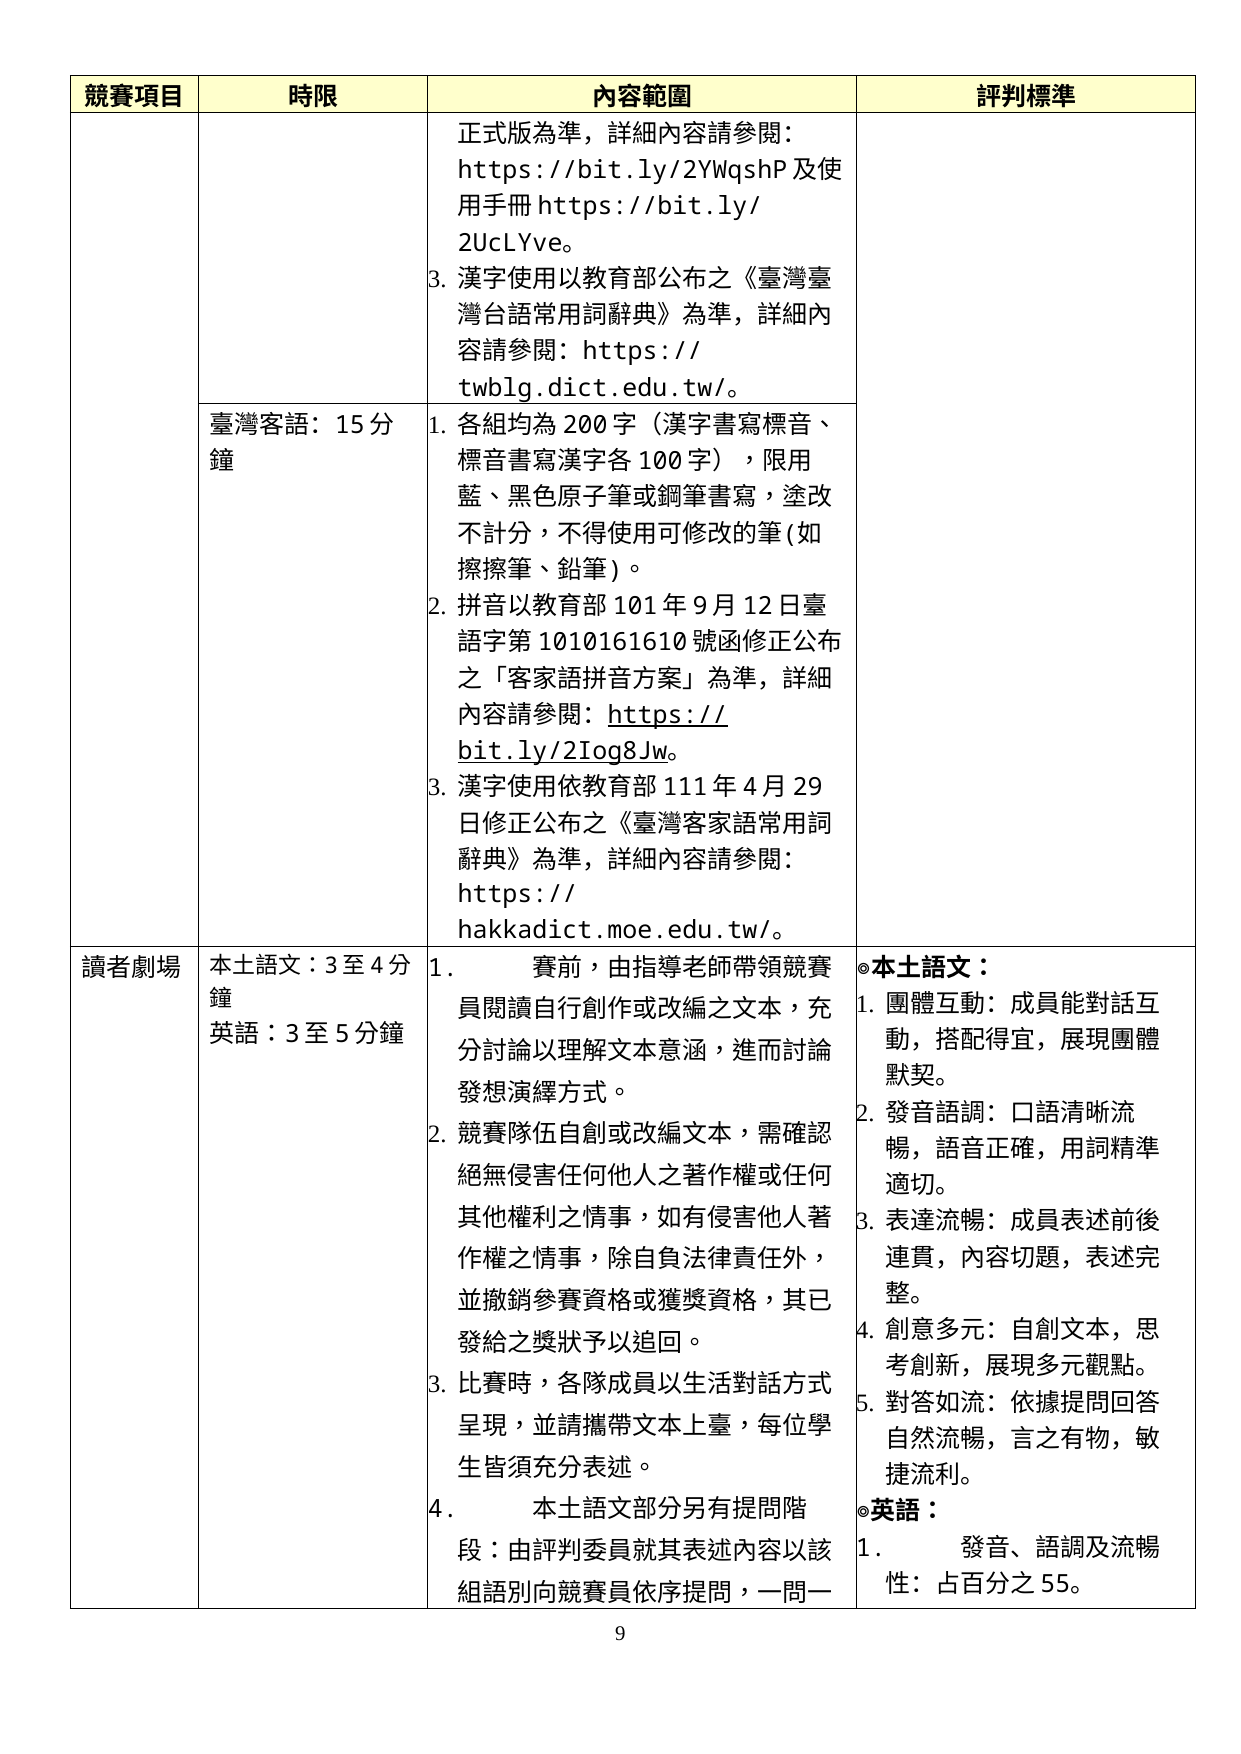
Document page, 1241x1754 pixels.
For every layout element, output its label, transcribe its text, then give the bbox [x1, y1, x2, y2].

table_cell 正式版為準，詳細內容請參閱：https://bit.ly/2YWqshP及使用手冊https://bit.ly/2UcLYve。 漢字使用以教育部公布之《臺灣臺灣台語常用詞辭典》為準，詳細內容請參閱：https://twblg.dict.edu.tw/。 [428, 113, 856, 403]
table_cell 本土語文：3至4分鐘 英語：3至5分鐘 [199, 947, 427, 1608]
table_cell ◎本土語文： 團體互動：成員能對話互動，搭配得宜，展現團體默契。 發音語調：口語清晰流暢，語音正確，用詞精準適切。 表達流暢：成員表述前後連貫，內容切題，表述完整。 創意多元：自創文本，思考創新，展現多元觀點。 對答如流：依據提問回答自然流暢，言之有物，敏捷流利。 ◎英語： 發音、語調及流暢性：占百分之55。 創意表現：占百分之10（僅限聲音部分）。 團隊合作：占百分之15。 劇本內容：占百分之15（鼓勵創作）。 上下臺及觀賞秩序：占百分之5。 ◎時間： 超過或不足時，每半分鐘扣平均分1分，未足半分鐘以半分鐘計；惟誤差在3秒內者，考量按鈴操作，不予扣分。 [857, 947, 1195, 1608]
table_cell 臺灣客語：15分鐘 [199, 404, 427, 946]
table_cell [71, 113, 198, 946]
table_header 評判標準 [857, 76, 1195, 112]
table_header 競賽項目 [71, 76, 198, 112]
table_cell [199, 113, 427, 403]
table_header 內容範圍 [428, 76, 856, 112]
table_cell 各組均為200字（漢字書寫標音、標音書寫漢字各100字），限用藍、黑色原子筆或鋼筆書寫，塗改不計分，不得使用可修改的筆(如擦擦筆、鉛筆)。 拼音以教育部101年9月12日臺語字第1010161610號函修正公布之「客家語拼音方案」為準，詳細內容請參閱：https://bit.ly/2Iog8Jw。 漢字使用依教育部111年4月29日修正公布之《臺灣客家語常用詞辭典》為準，詳細內容請參閱：https://hakkadict.moe.edu.tw/。 [428, 404, 856, 946]
table_cell 賽前，由指導老師帶領競賽員閱讀自行創作或改編之文本，充分討論以理解文本意涵，進而討論發想演繹方式。 競賽隊伍自創或改編文本，需確認絕無侵害任何他人之著作權或任何其他權利之情事，如有侵害他人著作權之情事，除自負法律責任外，並撤銷參賽資格或獲獎資格，其已發給之獎狀予以追回。 比賽時，各隊成員以生活對話方式呈現，並請攜帶文本上臺，每位學生皆須充分表述。 本土語文部分另有提問階段：由評判委員就其表述內容以該組語別向競賽員依序提問，一問一 [428, 947, 856, 1608]
table_cell [857, 113, 1195, 946]
table_header 時限 [199, 76, 427, 112]
table_cell 讀者劇場 [71, 947, 198, 1608]
